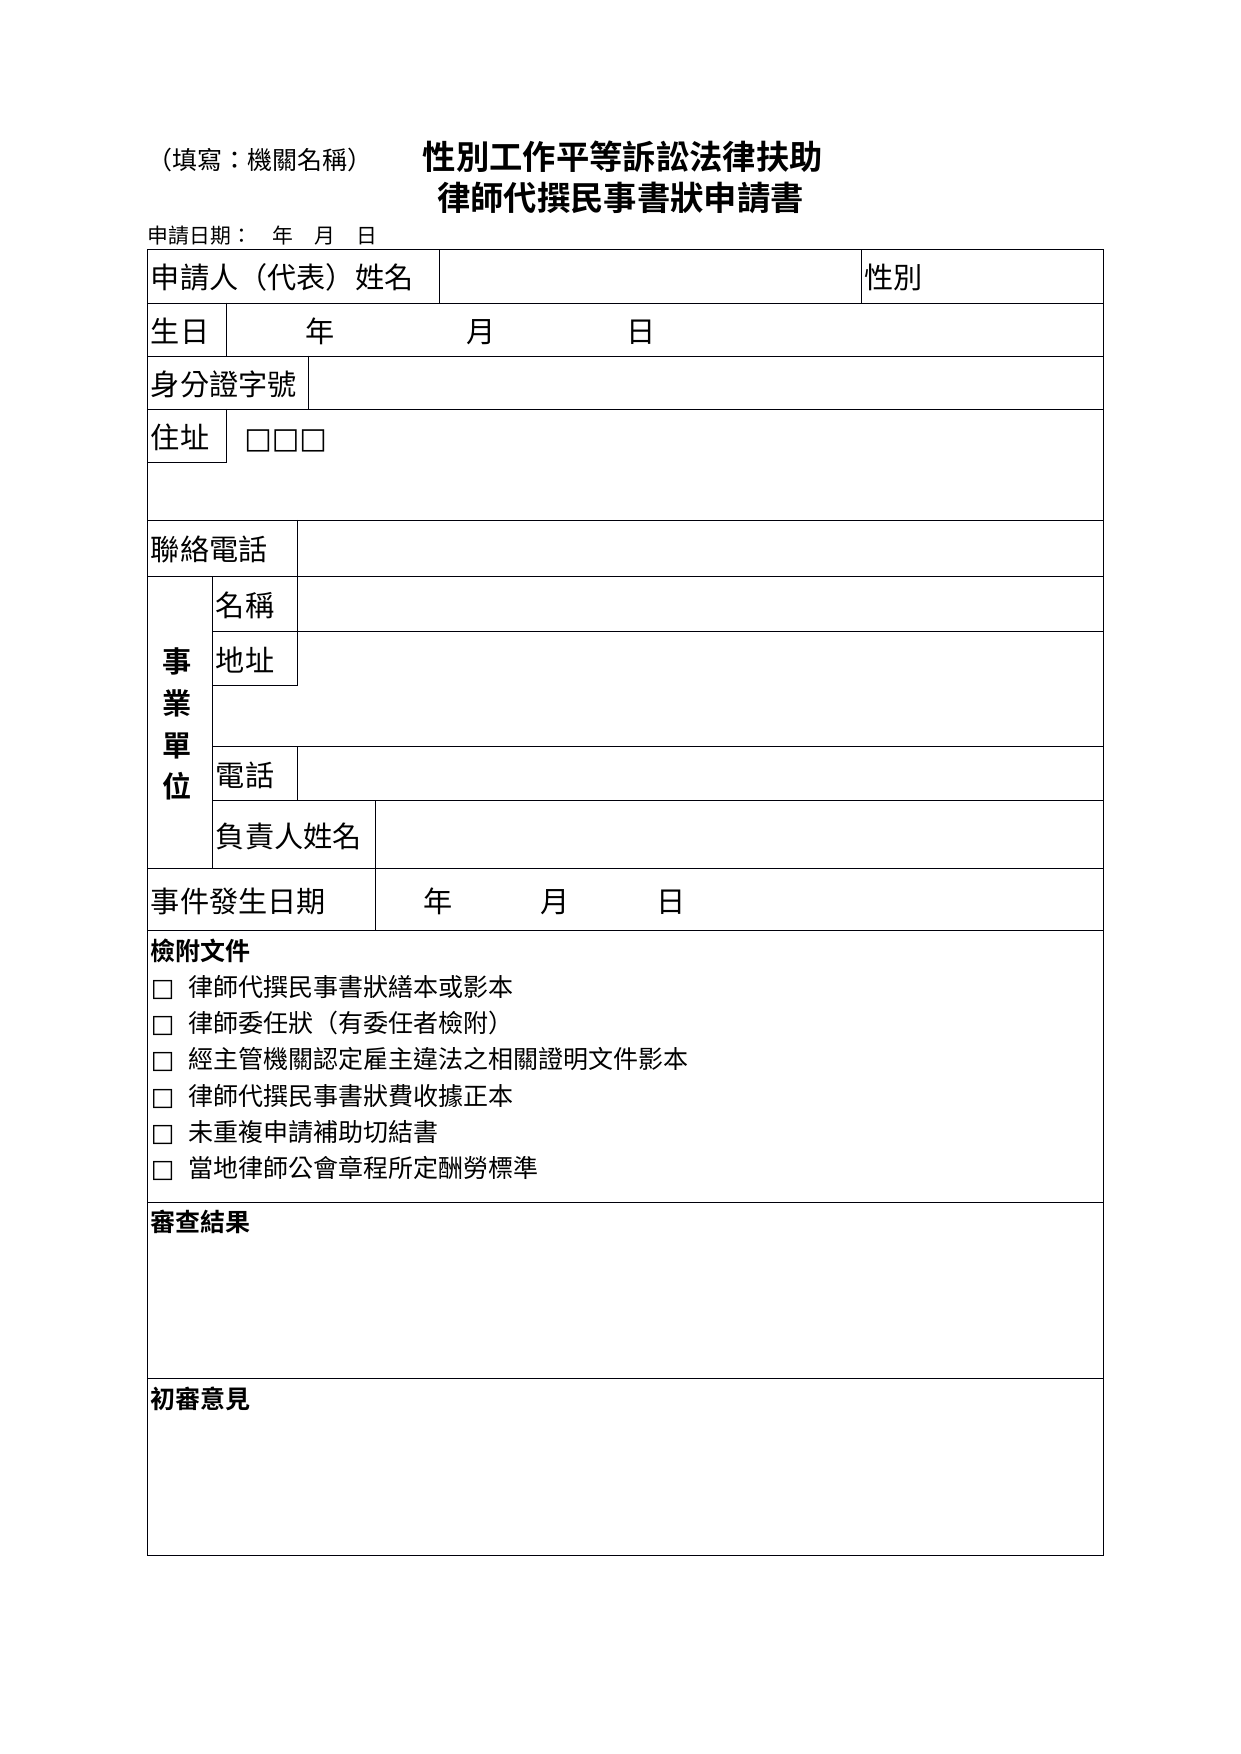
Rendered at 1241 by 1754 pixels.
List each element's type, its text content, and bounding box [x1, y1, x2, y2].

table_header [440, 250, 861, 302]
table_cell [298, 747, 1103, 800]
table_cell 電話 [213, 747, 297, 800]
table_cell 事件發生日期 [148, 869, 375, 930]
table_cell 生日 [148, 304, 226, 356]
text （填寫：機關名稱） 性別工作平等訴訟法律扶助 [148, 136, 1092, 177]
table_cell 聯絡電話 [148, 521, 297, 576]
table_cell [298, 632, 1103, 685]
table_cell [309, 357, 1103, 409]
table_cell 年 月 日 [227, 304, 1103, 356]
table_cell [213, 685, 1103, 746]
table_cell □□□ [227, 410, 1103, 462]
table_cell 年 月 日 [376, 869, 1103, 930]
table_cell 名稱 [213, 577, 297, 631]
table_header 申請人（代表）姓名 [148, 250, 439, 302]
table_cell [298, 577, 1103, 631]
table_cell 事 業 單 位 [148, 577, 212, 868]
text 申請日期： 年 月 日 [148, 219, 1092, 249]
table_cell [298, 521, 1103, 576]
table_header 性別 [862, 250, 1103, 302]
table_cell 地址 [213, 632, 297, 685]
table_cell 審查結果 [148, 1203, 1103, 1378]
table_cell 身分證字號 [148, 357, 308, 409]
table_cell [148, 462, 1103, 520]
table_cell 檢附文件 律師代撰民事書狀繕本或影本 律師委任狀（有委任者檢附） 經主管機關認定雇主違法之相關證明文件影本 律師代撰民事書狀費收據正本 未重複申請補助切結書 當地律師公會章程所定酬勞標準 [148, 931, 1103, 1202]
table_cell 負責人姓名 [213, 801, 375, 868]
table_cell [376, 801, 1103, 868]
text 律師代撰民事書狀申請書 [148, 177, 1092, 219]
table_cell 初審意見 [148, 1379, 1103, 1555]
table_cell 住址 [148, 410, 226, 462]
